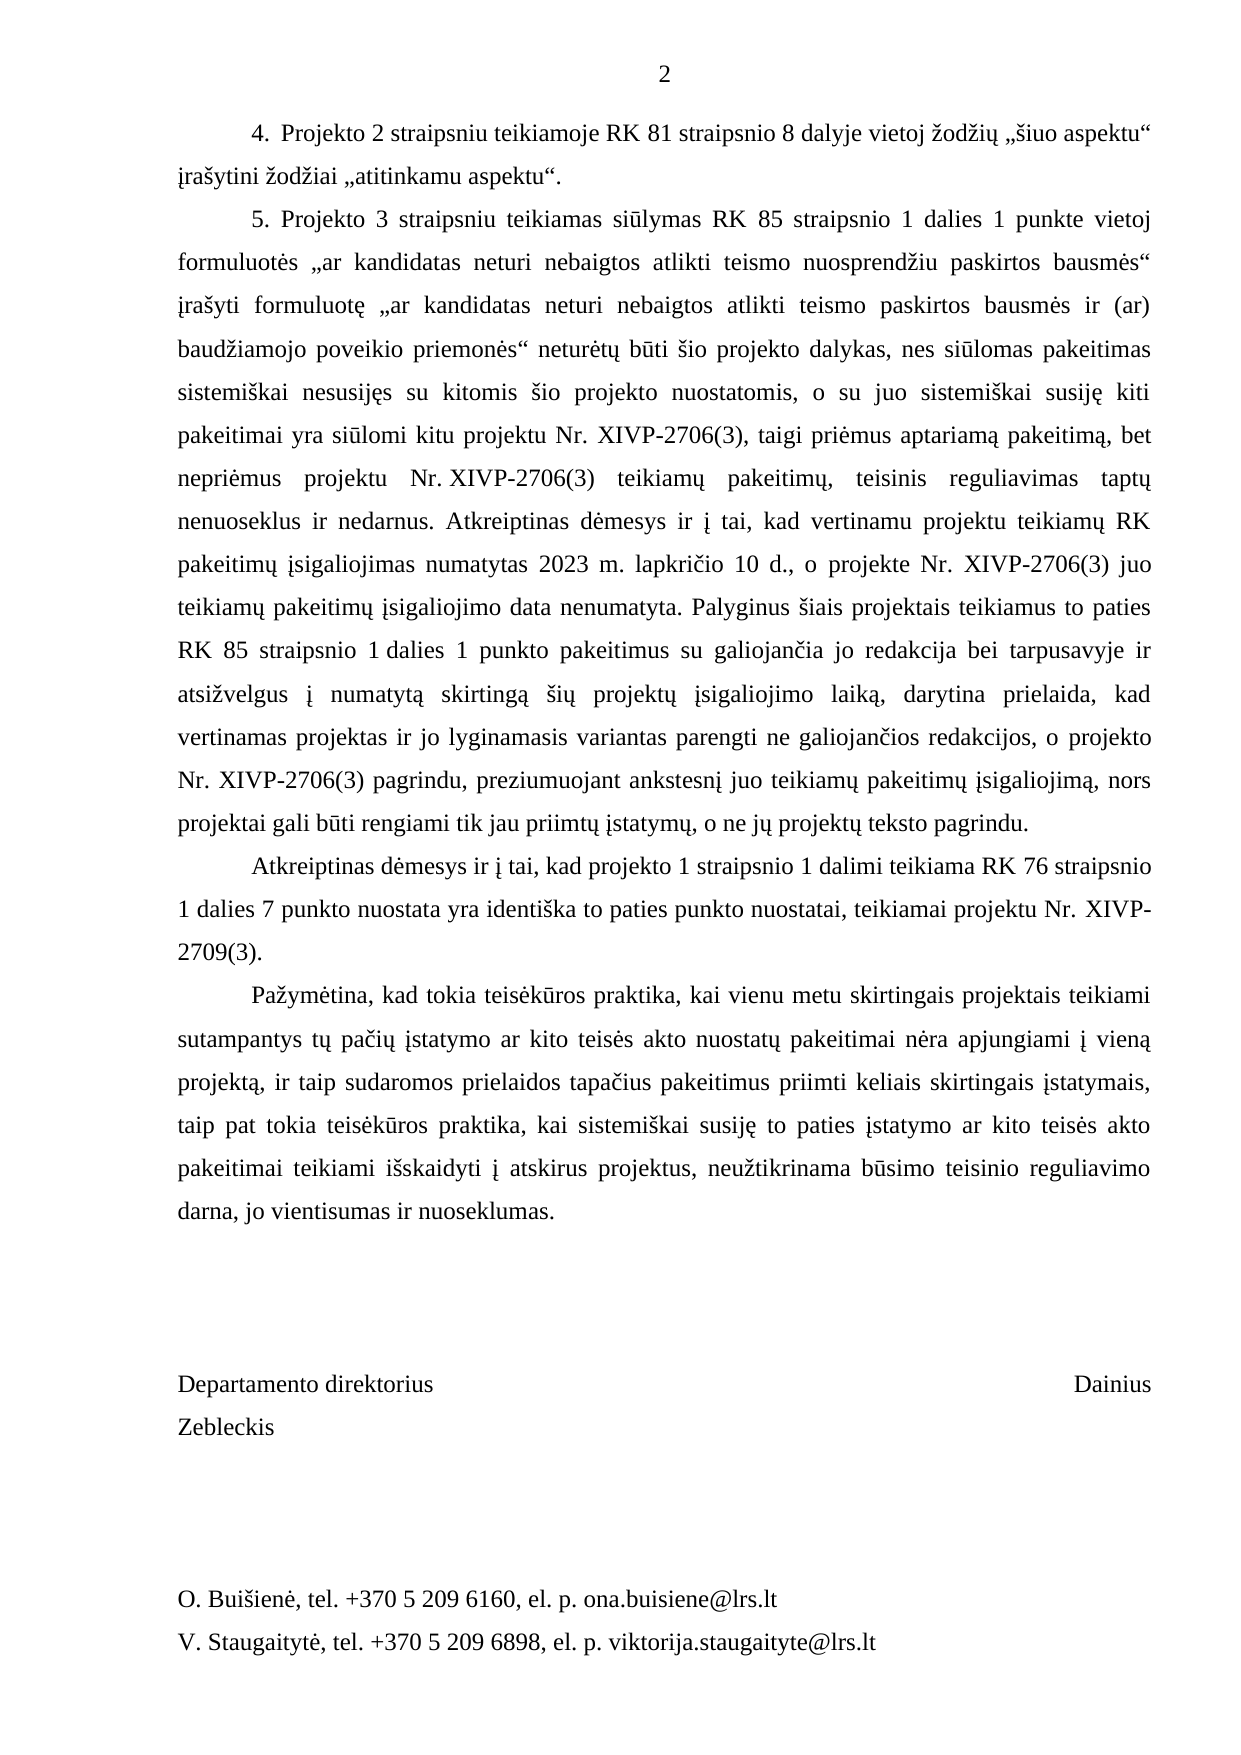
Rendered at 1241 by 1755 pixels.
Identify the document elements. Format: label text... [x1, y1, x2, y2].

text O. Buišienė, tel. +370 5 209 6160, el. p. ona.buisiene@lrs.lt [177, 1584, 1152, 1613]
text Departamento direktorius Dainius Zebleckis [177, 1369, 1152, 1441]
text V. Staugaitytė, tel. +370 5 209 6898, el. p. viktorija.staugaityte@lrs.lt [177, 1627, 1152, 1656]
text Atkreiptinas dėmesys ir į tai, kad projekto 1 straipsnio 1 dalimi teikiama RK 76 straipsnio 1 dalies 7 punkto nuostata yra identiška to paties punkto nuostatai, teikiamai projektu Nr. XIVP-2709(3). [177, 851, 1152, 966]
list Projekto 3 straipsniu teikiamas siūlymas RK 85 straipsnio 1 dalies 1 punkte vietoj formuluotės „ar kandidatas neturi nebaigtos atlikti teismo nuosprendžiu paskirtos bausmės“ įrašyti formuluotę „ar kandidatas neturi nebaigtos atlikti teismo paskirtos bausmės ir (ar) baudžiamojo poveikio priemonės“ neturėtų būti šio projekto dalykas, nes siūlomas pakeitimas sistemiškai nesusijęs su kitomis šio projekto nuostatomis, o su juo sistemiškai susiję kiti pakeitimai yra siūlomi kitu projektu Nr. XIVP-2706(3), taigi priėmus aptariamą pakeitimą, bet nepriėmus projektu Nr. XIVP-2706(3) teikiamų pakeitimų, teisinis reguliavimas taptų nenuoseklus ir nedarnus. Atkreiptinas dėmesys ir į tai, kad vertinamu projektu teikiamų RK pakeitimų įsigaliojimas numatytas 2023 m. lapkričio 10 d., o projekte Nr. XIVP-2706(3) juo teikiamų pakeitimų įsigaliojimo data nenumatyta. Palyginus šiais projektais teikiamus to paties RK 85 straipsnio 1 dalies 1 punkto pakeitimus su galiojančia jo redakcija bei tarpusavyje ir atsižvelgus į numatytą skirtingą šių projektų įsigaliojimo laiką, darytina prielaida, kad vertinamas projektas ir jo lyginamasis variantas parengti ne galiojančios redakcijos, o projekto Nr. XIVP-2706(3) pagrindu, preziumuojant ankstesnį juo teikiamų pakeitimų įsigaliojimą, nors projektai gali būti rengiami tik jau priimtų įstatymų, o ne jų projektų teksto pagrindu. [177, 204, 1152, 837]
text Pažymėtina, kad tokia teisėkūros praktika, kai vienu metu skirtingais projektais teikiami sutampantys tų pačių įstatymo ar kito teisės akto nuostatų pakeitimai nėra apjungiami į vieną projektą, ir taip sudaromos prielaidos tapačius pakeitimus priimti keliais skirtingais įstatymais, taip pat tokia teisėkūros praktika, kai sistemiškai susiję to paties įstatymo ar kito teisės akto pakeitimai teikiami išskaidyti į atskirus projektus, neužtikrinama būsimo teisinio reguliavimo darna, jo vientisumas ir nuoseklumas. [177, 981, 1152, 1225]
list Projekto 2 straipsniu teikiamoje RK 81 straipsnio 8 dalyje vietoj žodžių „šiuo aspektu“ įrašytini žodžiai „atitinkamu aspektu“. [177, 118, 1152, 190]
